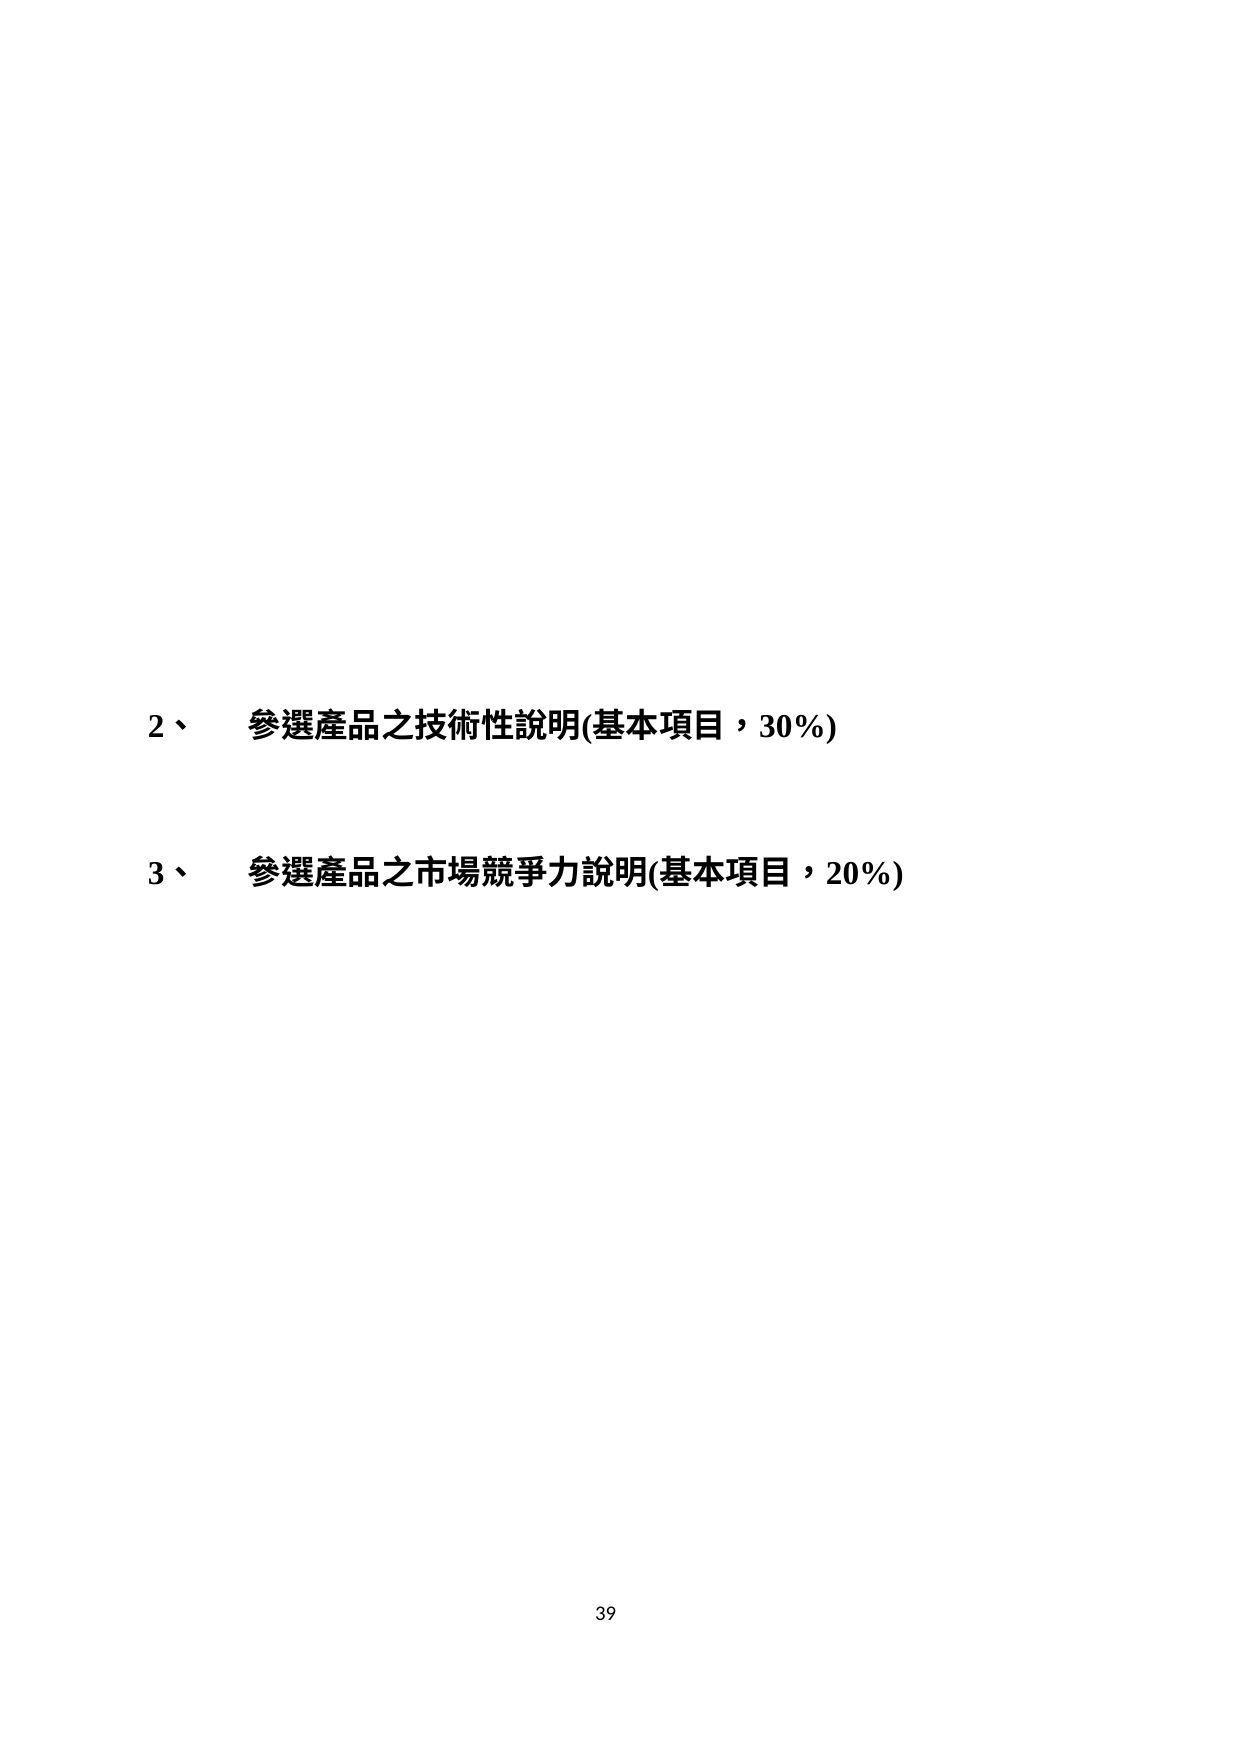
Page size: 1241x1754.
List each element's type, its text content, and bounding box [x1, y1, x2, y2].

list 參選產品之市場競爭力說明(基本項目，20%) [148, 828, 1063, 891]
list 參選產品之技術性說明(基本項目，30%) [148, 681, 1063, 744]
